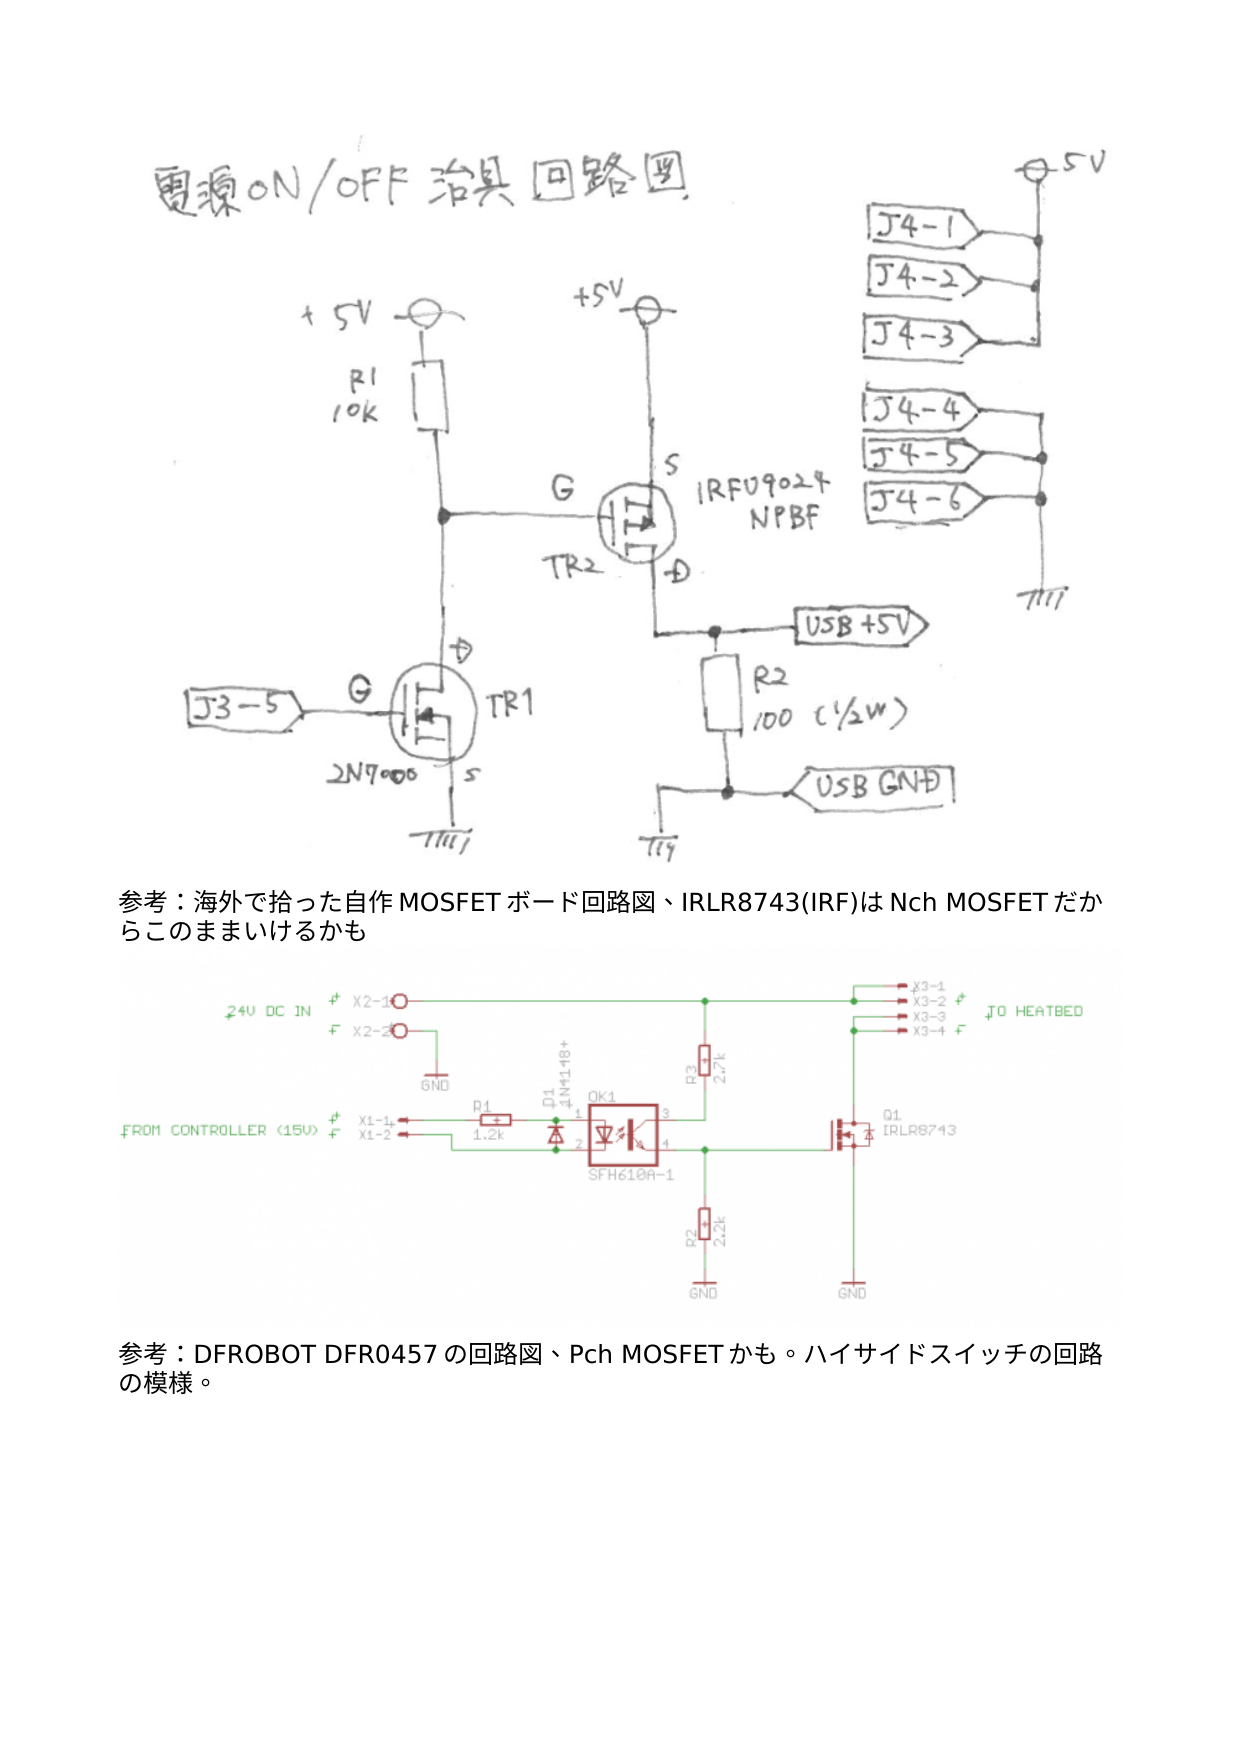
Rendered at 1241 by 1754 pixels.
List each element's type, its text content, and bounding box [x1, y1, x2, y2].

picture [118, 946, 1123, 1328]
text 参考：DFROBOT DFR0457の回路図、Pch MOSFETかも。ハイサイドスイッチの回路の模様。 [118, 1341, 1122, 1399]
picture [118, 118, 1123, 876]
text 参考：海外で拾った自作MOSFETボード回路図、IRLR8743(IRF)はNch MOSFETだからこのままいけるかも [118, 888, 1122, 946]
